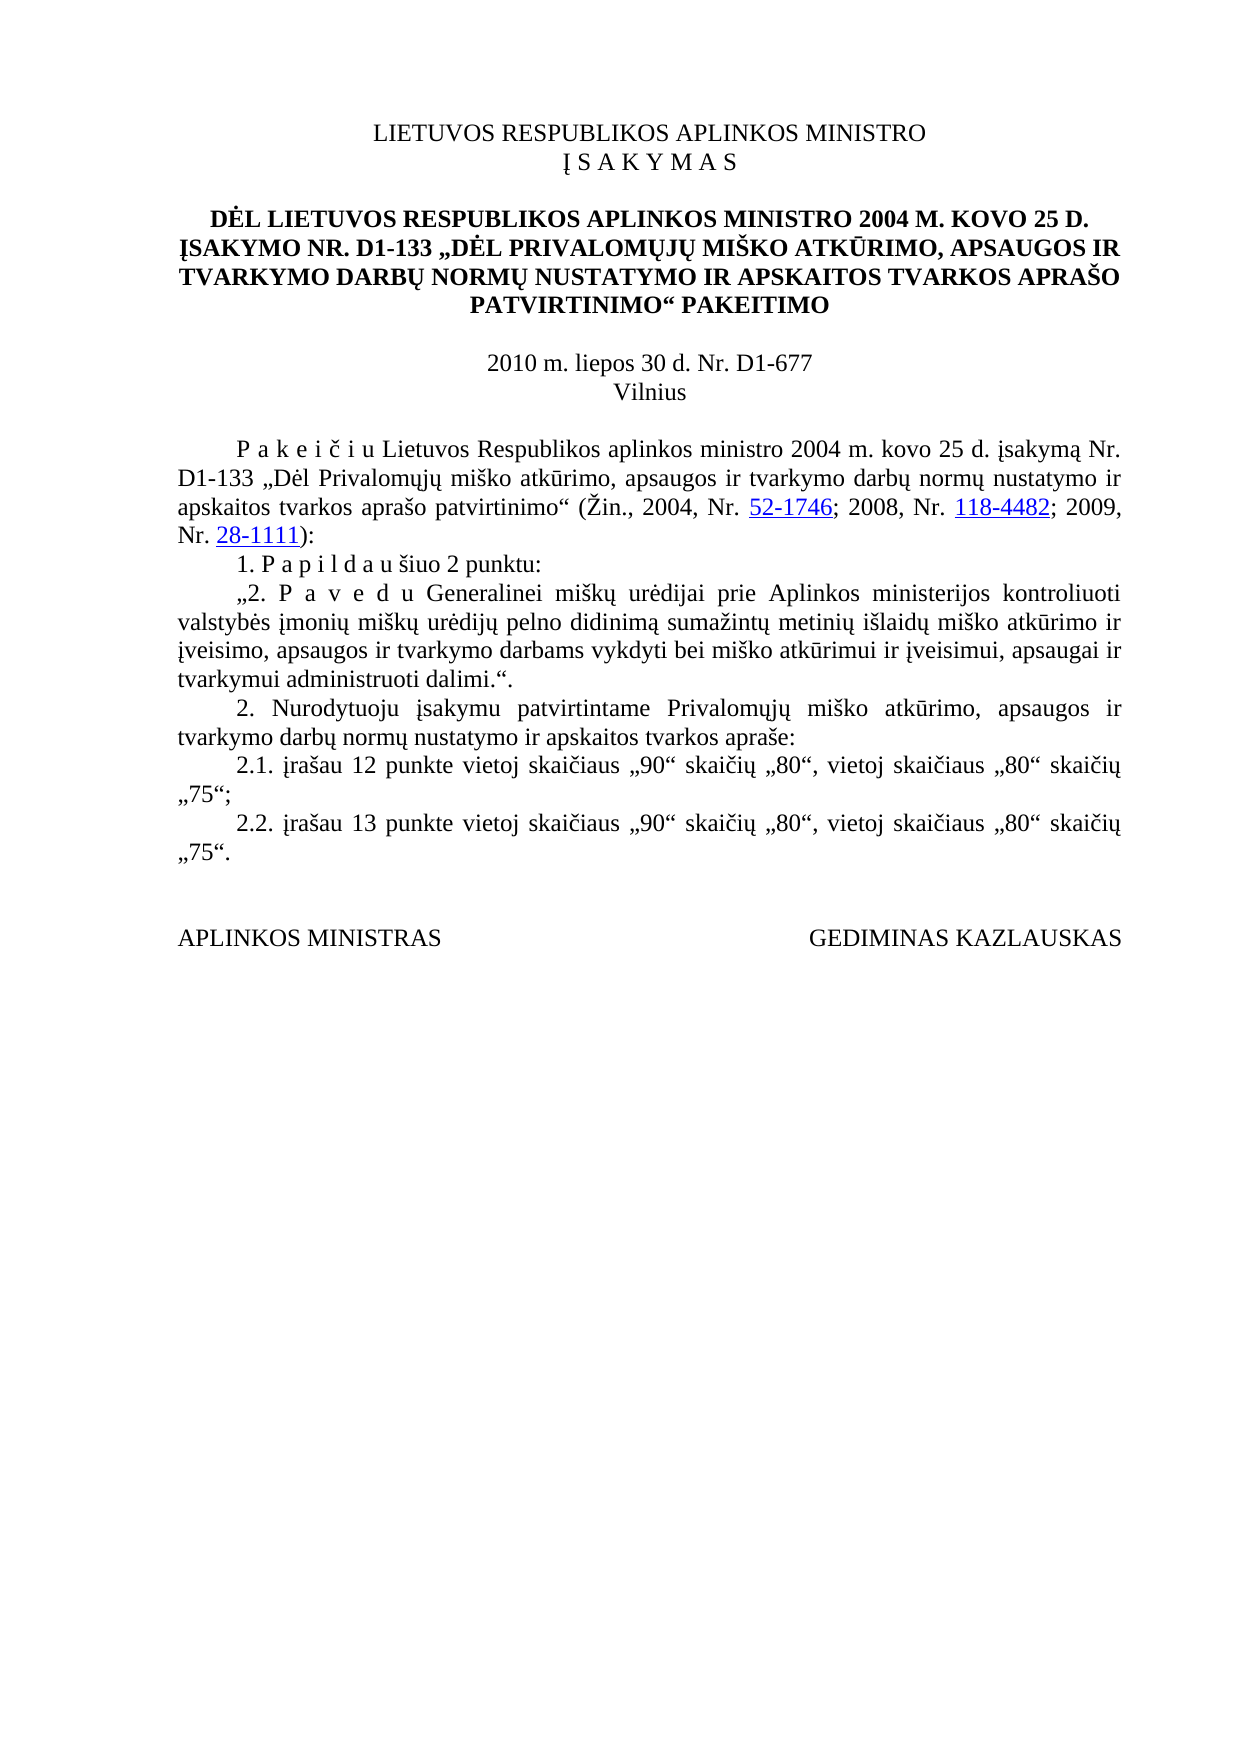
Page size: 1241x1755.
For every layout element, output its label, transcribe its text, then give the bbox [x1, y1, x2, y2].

text Į S A K Y M A S [177, 147, 1122, 176]
text „2. P a v e d u Generalinei miškų urėdijai prie Aplinkos ministerijos kontroliuoti valstybės įmonių miškų urėdijų pelno didinimą sumažintų metinių išlaidų miško atkūrimo ir įveisimo, apsaugos ir tvarkymo darbams vykdyti bei miško atkūrimui ir įveisimui, apsaugai ir tvarkymui administruoti dalimi.“. [177, 578, 1122, 693]
text Aplinkos ministras Gediminas Kazlauskas [177, 923, 1122, 952]
text 2. Nurodytuoju įsakymu patvirtintame Privalomųjų miško atkūrimo, apsaugos ir tvarkymo darbų normų nustatymo ir apskaitos tvarkos apraše: [177, 693, 1122, 751]
text 2.2. įrašau 13 punkte vietoj skaičiaus „90“ skaičių „80“, vietoj skaičiaus „80“ skaičių „75“. [177, 808, 1122, 866]
text Lietuvos Respublikos APLINKOS ministro [177, 118, 1122, 147]
text 2.1. įrašau 12 punkte vietoj skaičiaus „90“ skaičių „80“, vietoj skaičiaus „80“ skaičių „75“; [177, 751, 1122, 808]
text 1. P a p i l d a u šiuo 2 punktu: [177, 549, 1122, 578]
text dėl lietuvos respublikos aplinkos ministro 2004 m. kovo 25 d. įsakymo Nr. d1-133 „dėl privalomųjų miško atkūrimo, apsaugos ir tvarkymo darbų normų nustatymo ir apskaitos tvarkos aprašo patvirtinimo“ pakeitimo [177, 204, 1122, 319]
text P a k e i č i u Lietuvos Respublikos aplinkos ministro 2004 m. kovo 25 d. įsakymą Nr. D1-133 „Dėl privalomųjų miško atkūrimo, apsaugos ir tvarkymo darbų normų nustatymo ir apskaitos tvarkos aprašo patvirtinimo“ (Žin., 2004, Nr. 52-1746; 2008, Nr. 118-4482; 2009, Nr. 28-1111): [177, 434, 1122, 549]
text 2010 m. liepos 30 d. Nr. D1-677 [177, 348, 1122, 377]
text Vilnius [177, 377, 1122, 406]
